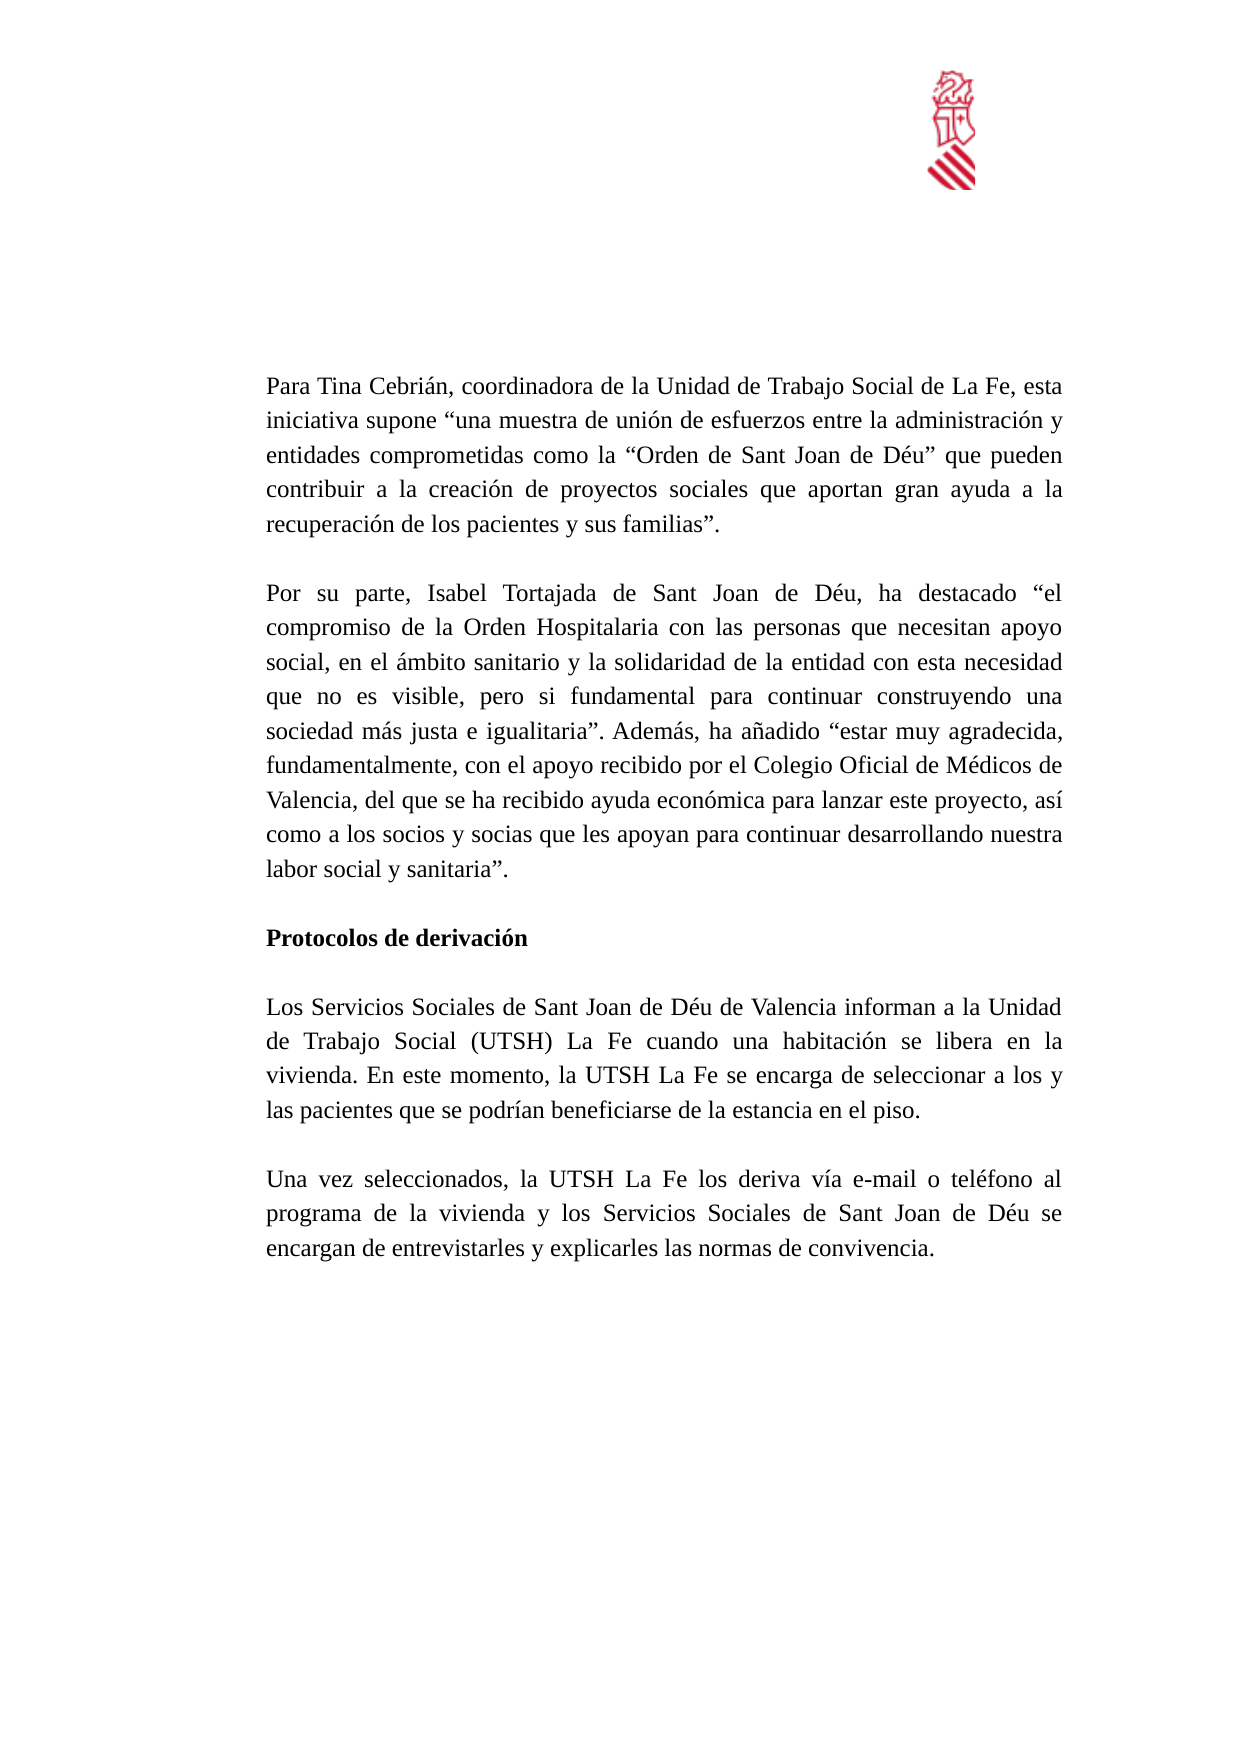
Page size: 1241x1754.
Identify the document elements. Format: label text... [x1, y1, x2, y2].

text Por su parte, Isabel Tortajada de Sant Joan de Déu, ha destacado “el compromiso de la Orden Hospitalaria con las personas que necesitan apoyo social, en el ámbito sanitario y la solidaridad de la entidad con esta necesidad que no es visible, pero si fundamental para continuar construyendo una sociedad más justa e igualitaria”. Además, ha añadido “estar muy agradecida, fundamentalmente, con el apoyo recibido por el Colegio Oficial de Médicos de Valencia, del que se ha recibido ayuda económica para lanzar este proyecto, así como a los socios y socias que les apoyan para continuar desarrollando nuestra labor social y sanitaria”. [266, 578, 1064, 882]
text Para Tina Cebrián, coordinadora de la Unidad de Trabajo Social de La Fe, esta iniciativa supone “una muestra de unión de esfuerzos entre la administración y entidades comprometidas como la “Orden de Sant Joan de Déu” que pueden contribuir a la creación de proyectos sociales que aportan gran ayuda a la recuperación de los pacientes y sus familias”. [266, 371, 1064, 538]
text Una vez seleccionados, la UTSH La Fe los deriva vía e-mail o teléfono al programa de la vivienda y los Servicios Sociales de Sant Joan de Déu se encargan de entrevistarles y explicarles las normas de convivencia. [266, 1164, 1064, 1262]
text Protocolos de derivación [266, 923, 1064, 951]
text Los Servicios Sociales de Sant Joan de Déu de Valencia informan a la Unidad de Trabajo Social (UTSH) La Fe cuando una habitación se libera en la vivienda. En este momento, la UTSH La Fe se encarga de seleccionar a los y las pacientes que se podrían beneficiarse de la estancia en el piso. [266, 992, 1064, 1124]
